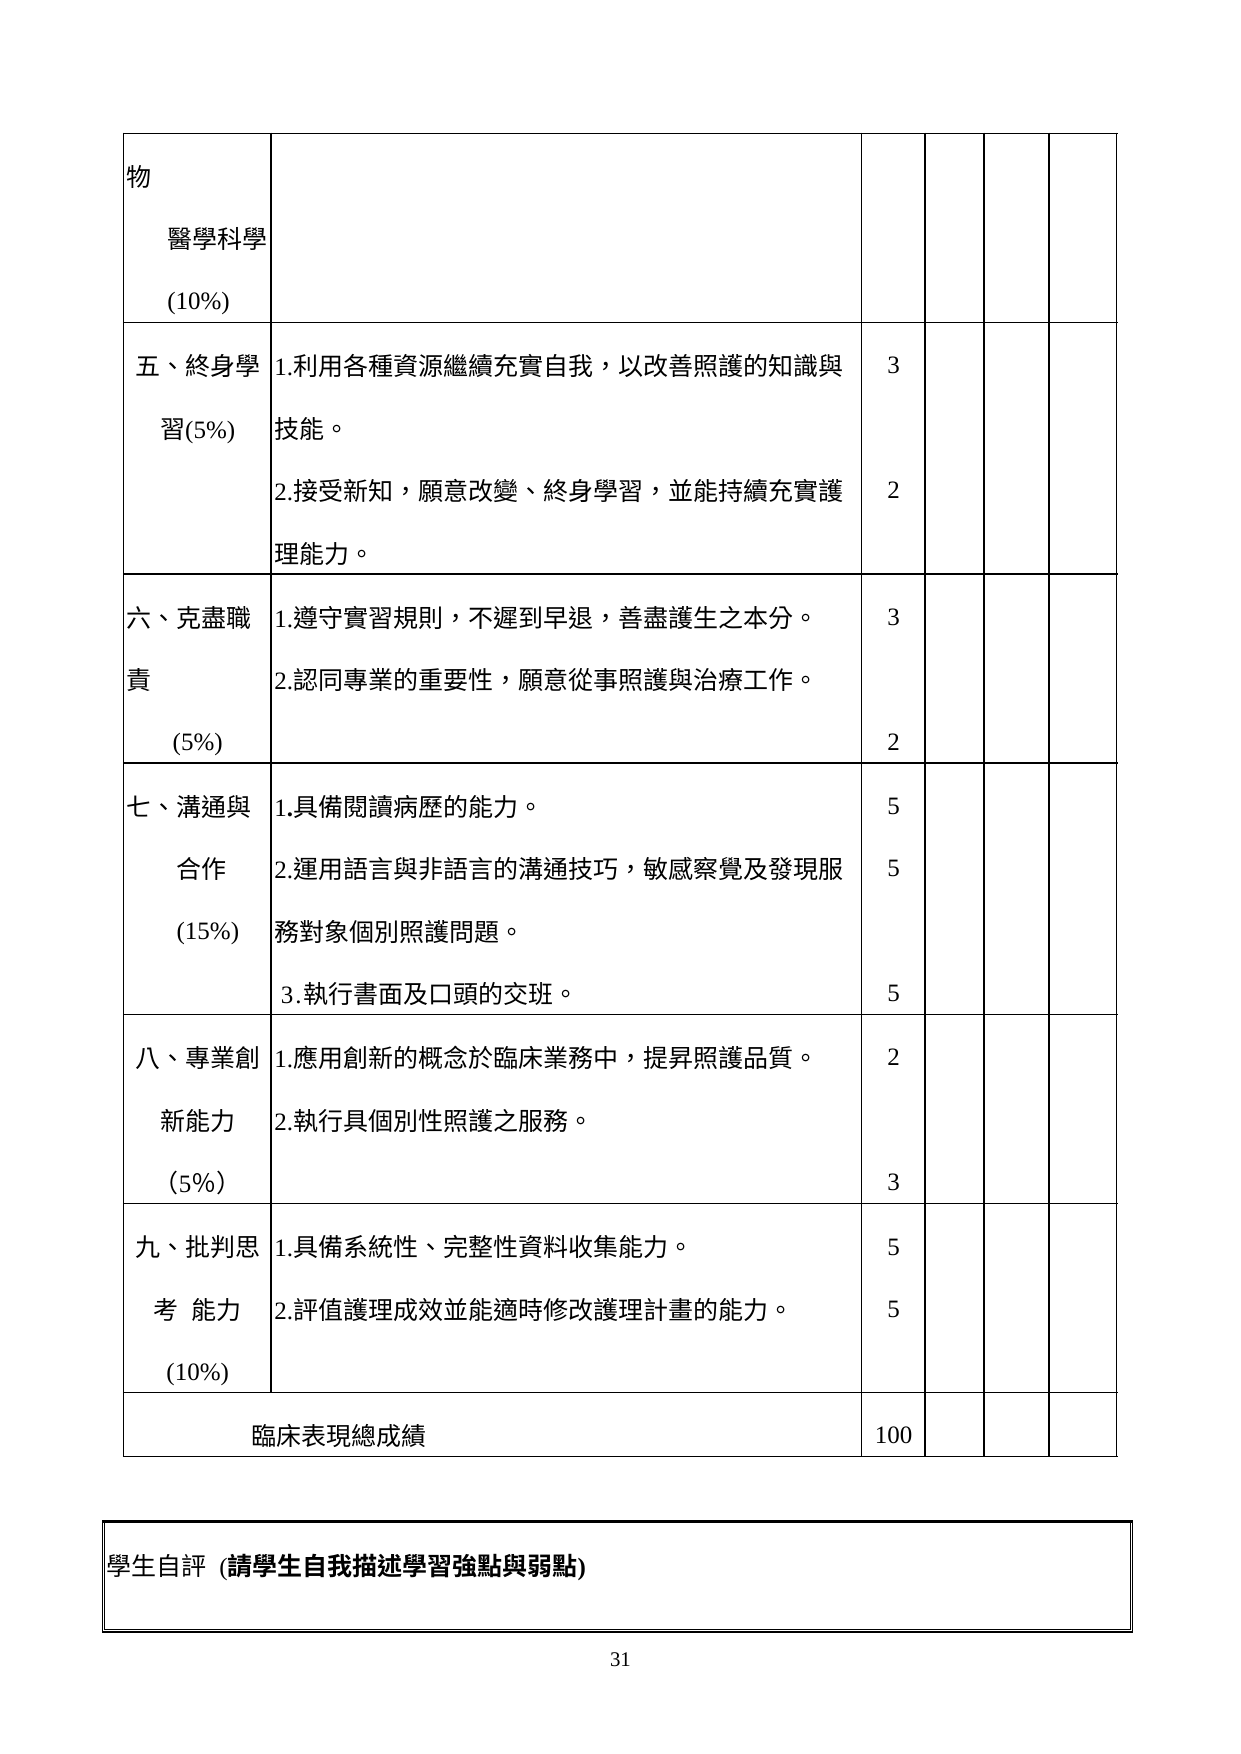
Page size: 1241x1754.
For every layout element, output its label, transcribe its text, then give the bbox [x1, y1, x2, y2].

table_cell 1.應用創新的概念於臨床業務中，提昇照護品質。 2.執行具個別性照護之服務。 [272, 1015, 861, 1203]
table_cell [1050, 764, 1116, 1014]
table_cell 2 3 [862, 1015, 924, 1203]
table_cell [926, 1015, 983, 1203]
table_cell 1.具備閱讀病歷的能力。 2.運用語言與非語言的溝通技巧，敏感察覺及發現服務對象個別照護問題。 3.執行書面及口頭的交班。 [272, 764, 861, 1014]
table_cell 臨床表現總成績 [124, 1393, 861, 1456]
table_cell [1050, 575, 1116, 762]
table_cell 六、克盡職責 (5%) [124, 575, 270, 762]
table_cell 3 2 [862, 323, 924, 573]
table_cell [926, 764, 983, 1014]
table_cell [862, 134, 924, 321]
table_cell [926, 134, 983, 321]
table_cell [1050, 1015, 1116, 1203]
table_cell 1.具備系統性、完整性資料收集能力。 2.評值護理成效並能適時修改護理計畫的能力。 [272, 1204, 861, 1392]
table_cell 八、專業創新能力（5％） [124, 1015, 270, 1203]
table_cell [1050, 134, 1116, 321]
table_cell 七、溝通與 合作 (15%) [124, 764, 270, 1014]
table_header 學生自評 (請學生自我描述學習強點與弱點) [105, 1523, 1130, 1629]
table_cell [985, 575, 1048, 762]
table_cell 九、批判思考 能力 (10%) [124, 1204, 270, 1392]
table_cell 5 5 5 [862, 764, 924, 1014]
table_cell [1050, 1393, 1116, 1456]
table_cell 五、終身學習(5%) [124, 323, 270, 573]
table_cell 5 5 [862, 1204, 924, 1392]
table_cell 1.利用各種資源繼續充實自我，以改善照護的知識與技能。 2.接受新知，願意改變、終身學習，並能持續充實護理能力。 [272, 323, 861, 573]
table_cell [926, 1393, 983, 1456]
table_header [1133, 1520, 1137, 1629]
table_cell [985, 323, 1048, 573]
table_cell [272, 134, 861, 321]
table_cell 物 醫學科學(10%) [124, 134, 270, 321]
table_cell [926, 323, 983, 573]
table_cell [985, 134, 1048, 321]
table_cell 100 [862, 1393, 924, 1456]
table_cell [926, 1204, 983, 1392]
table_cell 3 2 [862, 575, 924, 762]
table_cell [985, 1204, 1048, 1392]
table_cell [1050, 1204, 1116, 1392]
table_cell [985, 764, 1048, 1014]
table_cell [1050, 323, 1116, 573]
table_cell [985, 1015, 1048, 1203]
table_cell [985, 1393, 1048, 1456]
table_cell [926, 575, 983, 762]
table_cell 1.遵守實習規則，不遲到早退，善盡護生之本分。 2.認同專業的重要性，願意從事照護與治療工作。 [272, 575, 861, 762]
